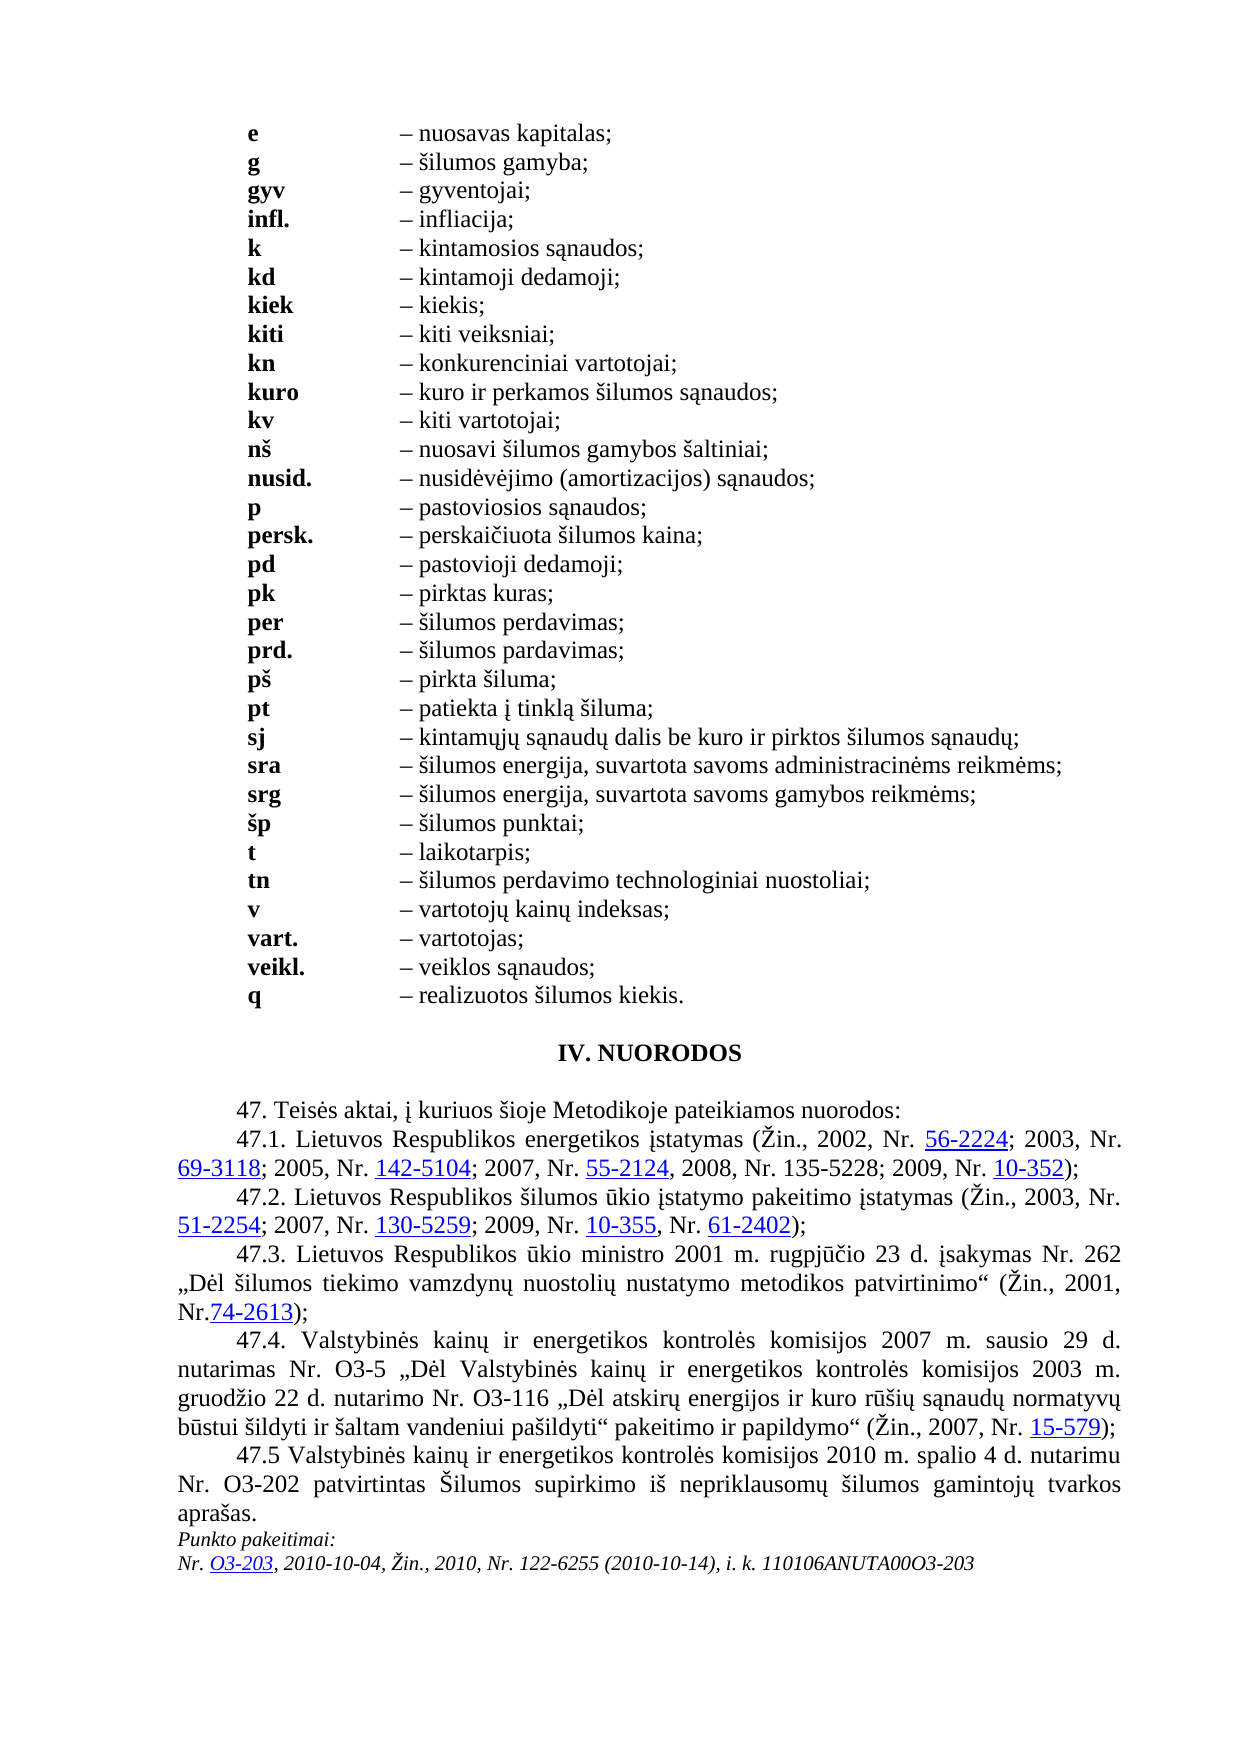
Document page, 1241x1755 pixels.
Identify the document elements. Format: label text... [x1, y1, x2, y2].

table_cell – kiti vartotojai; [389, 406, 1122, 434]
table_cell – veiklos sąnaudos; [389, 952, 1122, 981]
table_cell – pastoviosios sąnaudos; [389, 492, 1122, 521]
table_cell k [177, 233, 388, 262]
table_cell srg [177, 779, 388, 808]
table_cell – gyventojai; [389, 176, 1122, 204]
table_cell – šilumos energija, suvartota savoms administracinėms reikmėms; [389, 751, 1122, 779]
table_cell – šilumos punktai; [389, 808, 1122, 837]
text Punkto pakeitimai: [177, 1527, 1122, 1551]
table_cell – kiti veiksniai; [389, 319, 1122, 348]
table_cell prd. [177, 636, 388, 664]
table_cell – patiekta į tinklą šiluma; [389, 693, 1122, 722]
table_cell – kintamoji dedamoji; [389, 262, 1122, 291]
table_cell – nuosavi šilumos gamybos šaltiniai; [389, 434, 1122, 463]
table_cell – pirkta šiluma; [389, 664, 1122, 693]
table_cell veikl. [177, 952, 388, 981]
text 47.1. Lietuvos Respublikos energetikos įstatymas (Žin., 2002, Nr. 56-2224; 2003, Nr. 69-3118; 2005, Nr. 142-5104; 2007, Nr. 55-2124, 2008, Nr. 135-5228; 2009, Nr. 10-352); [177, 1124, 1122, 1182]
table_cell – pastovioji dedamoji; [389, 549, 1122, 578]
table_cell persk. [177, 521, 388, 549]
table_cell tn [177, 866, 388, 894]
table_cell kn [177, 348, 388, 377]
table_cell – kiekis; [389, 291, 1122, 319]
table_cell kv [177, 406, 388, 434]
table_cell – šilumos energija, suvartota savoms gamybos reikmėms; [389, 779, 1122, 808]
table_cell t [177, 837, 388, 866]
table_cell – šilumos pardavimas; [389, 636, 1122, 664]
table_cell pš [177, 664, 388, 693]
table_cell kiek [177, 291, 388, 319]
table_cell – nusidėvėjimo (amortizacijos) sąnaudos; [389, 463, 1122, 492]
table_cell – realizuotos šilumos kiekis. [389, 981, 1122, 1009]
table_cell pt [177, 693, 388, 722]
text 47. Teisės aktai, į kuriuos šioje Metodikoje pateikiamos nuorodos: [177, 1096, 1122, 1124]
text Nr. O3-203, 2010-10-04, Žin., 2010, Nr. 122-6255 (2010-10-14), i. k. 110106ANUTA00O3-203 [177, 1551, 1122, 1575]
table_cell vart. [177, 923, 388, 952]
table_cell v [177, 894, 388, 923]
table_cell infl. [177, 204, 388, 233]
table_cell – šilumos gamyba; [389, 147, 1122, 176]
text 47.2. Lietuvos Respublikos šilumos ūkio įstatymo pakeitimo įstatymas (Žin., 2003, Nr. 51-2254; 2007, Nr. 130-5259; 2009, Nr. 10-355, Nr. 61-2402); [177, 1182, 1122, 1239]
table_cell – perskaičiuota šilumos kaina; [389, 521, 1122, 549]
table_cell – šilumos perdavimas; [389, 607, 1122, 636]
table_cell – vartotojų kainų indeksas; [389, 894, 1122, 923]
table_cell kiti [177, 319, 388, 348]
table_cell q [177, 981, 388, 1009]
table_cell p [177, 492, 388, 521]
table_cell – kintamosios sąnaudos; [389, 233, 1122, 262]
table_cell – konkurenciniai vartotojai; [389, 348, 1122, 377]
table_cell kuro [177, 377, 388, 406]
text 47.4. Valstybinės kainų ir energetikos kontrolės komisijos 2007 m. sausio 29 d. nutarimas Nr. O3-5 „Dėl Valstybinės kainų ir energetikos kontrolės komisijos 2003 m. gruodžio 22 d. nutarimo Nr. O3-116 „Dėl atskirų energijos ir kuro rūšių sąnaudų normatyvų būstui šildyti ir šaltam vandeniui pašildyti“ pakeitimo ir papildymo“ (Žin., 2007, Nr. 15-579); [177, 1326, 1122, 1441]
table_cell – infliacija; [389, 204, 1122, 233]
table_cell pk [177, 578, 388, 607]
table_cell – šilumos perdavimo technologiniai nuostoliai; [389, 866, 1122, 894]
table_cell – kuro ir perkamos šilumos sąnaudos; [389, 377, 1122, 406]
table_cell – kintamųjų sąnaudų dalis be kuro ir pirktos šilumos sąnaudų; [389, 722, 1122, 751]
table_cell kd [177, 262, 388, 291]
text 47.3. Lietuvos Respublikos ūkio ministro 2001 m. rugpjūčio 23 d. įsakymas Nr. 262 „Dėl šilumos tiekimo vamzdynų nuostolių nustatymo metodikos patvirtinimo“ (Žin., 2001, Nr.74-2613); [177, 1239, 1122, 1326]
table_cell sj [177, 722, 388, 751]
table_cell pd [177, 549, 388, 578]
table_cell sra [177, 751, 388, 779]
text 47.5 Valstybinės kainų ir energetikos kontrolės komisijos 2010 m. spalio 4 d. nutarimu Nr. O3-202 patvirtintas Šilumos supirkimo iš nepriklausomų šilumos gamintojų tvarkos aprašas. [177, 1441, 1122, 1527]
table_cell nš [177, 434, 388, 463]
table_cell šp [177, 808, 388, 837]
table_cell e [177, 118, 388, 147]
table_cell g [177, 147, 388, 176]
table_cell nusid. [177, 463, 388, 492]
table_cell per [177, 607, 388, 636]
table_cell – laikotarpis; [389, 837, 1122, 866]
table_cell – nuosavas kapitalas; [389, 118, 1122, 147]
table_cell gyv [177, 176, 388, 204]
table_cell – pirktas kuras; [389, 578, 1122, 607]
table_cell – vartotojas; [389, 923, 1122, 952]
text IV. NUORODOS [177, 1038, 1122, 1067]
